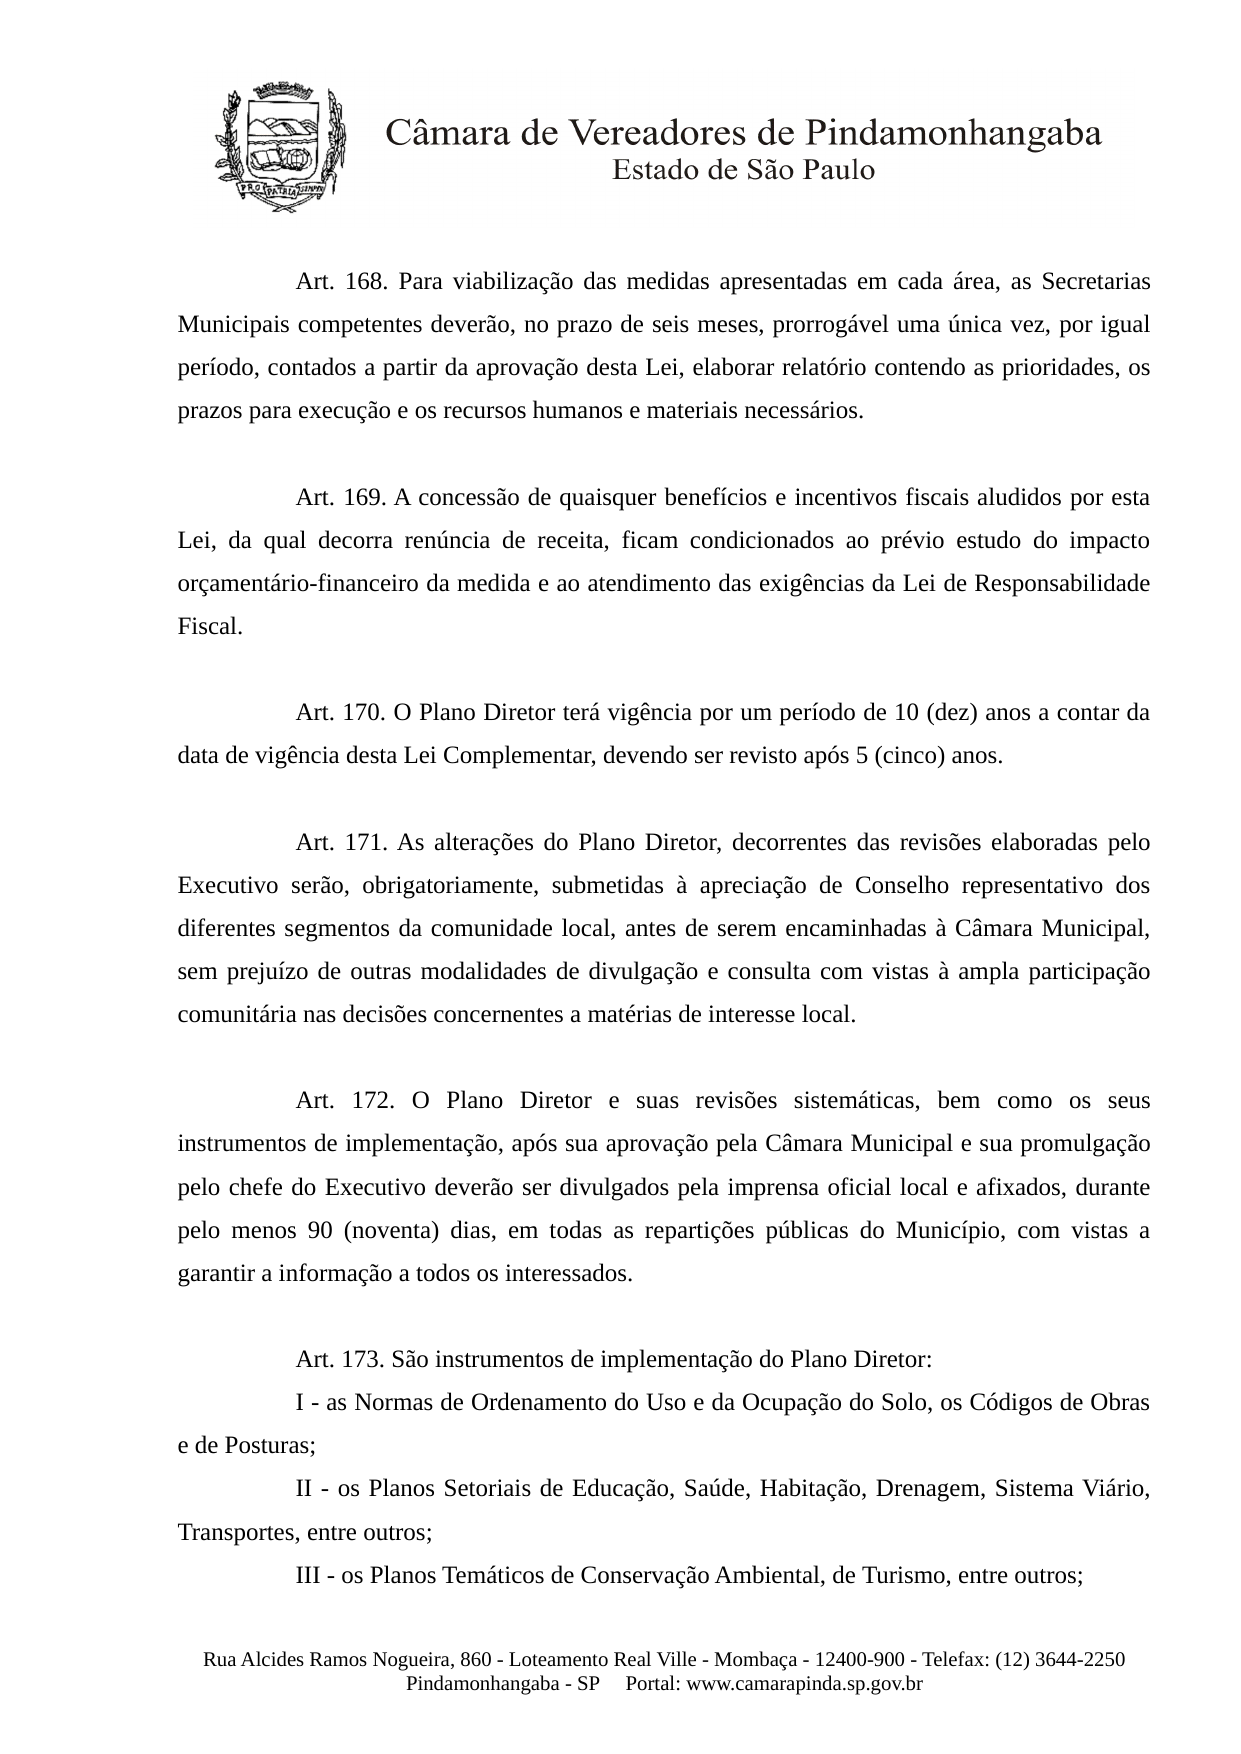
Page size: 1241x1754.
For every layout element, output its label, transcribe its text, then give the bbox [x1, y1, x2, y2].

text Art. 173. São instrumentos de implementação do Plano Diretor: [177, 1344, 1152, 1373]
picture [193, 68, 1135, 228]
text Art. 170. O Plano Diretor terá vigência por um período de 10 (dez) anos a contar da data de vigência desta Lei Complementar, devendo ser revisto após 5 (cinco) anos. [177, 697, 1152, 769]
text Art. 172. O Plano Diretor e suas revisões sistemáticas, bem como os seus instrumentos de implementação, após sua aprovação pela Câmara Municipal e sua promulgação pelo chefe do Executivo deverão ser divulgados pela imprensa oficial local e afixados, durante pelo menos 90 (noventa) dias, em todas as repartições públicas do Município, com vistas a garantir a informação a todos os interessados. [177, 1085, 1152, 1287]
text Art. 169. A concessão de quaisquer benefícios e incentivos fiscais aludidos por esta Lei, da qual decorra renúncia de receita, ficam condicionados ao prévio estudo do impacto orçamentário-financeiro da medida e ao atendimento das exigências da Lei de Responsabilidade Fiscal. [177, 482, 1152, 640]
text Art. 171. As alterações do Plano Diretor, decorrentes das revisões elaboradas pelo Executivo serão, obrigatoriamente, submetidas à apreciação de Conselho representativo dos diferentes segmentos da comunidade local, antes de serem encaminhadas à Câmara Municipal, sem prejuízo de outras modalidades de divulgação e consulta com vistas à ampla participação comunitária nas decisões concernentes a matérias de interesse local. [177, 827, 1152, 1028]
text I - as Normas de Ordenamento do Uso e da Ocupação do Solo, os Códigos de Obras e de Posturas; [177, 1387, 1152, 1459]
text II - os Planos Setoriais de Educação, Saúde, Habitação, Drenagem, Sistema Viário, Transportes, entre outros; [177, 1473, 1152, 1545]
text III - os Planos Temáticos de Conservação Ambiental, de Turismo, entre outros; [177, 1560, 1152, 1588]
text Art. 168. Para viabilização das medidas apresentadas em cada área, as Secretarias Municipais competentes deverão, no prazo de seis meses, prorrogável uma única vez, por igual período, contados a partir da aprovação desta Lei, elaborar relatório contendo as prioridades, os prazos para execução e os recursos humanos e materiais necessários. [177, 266, 1152, 424]
